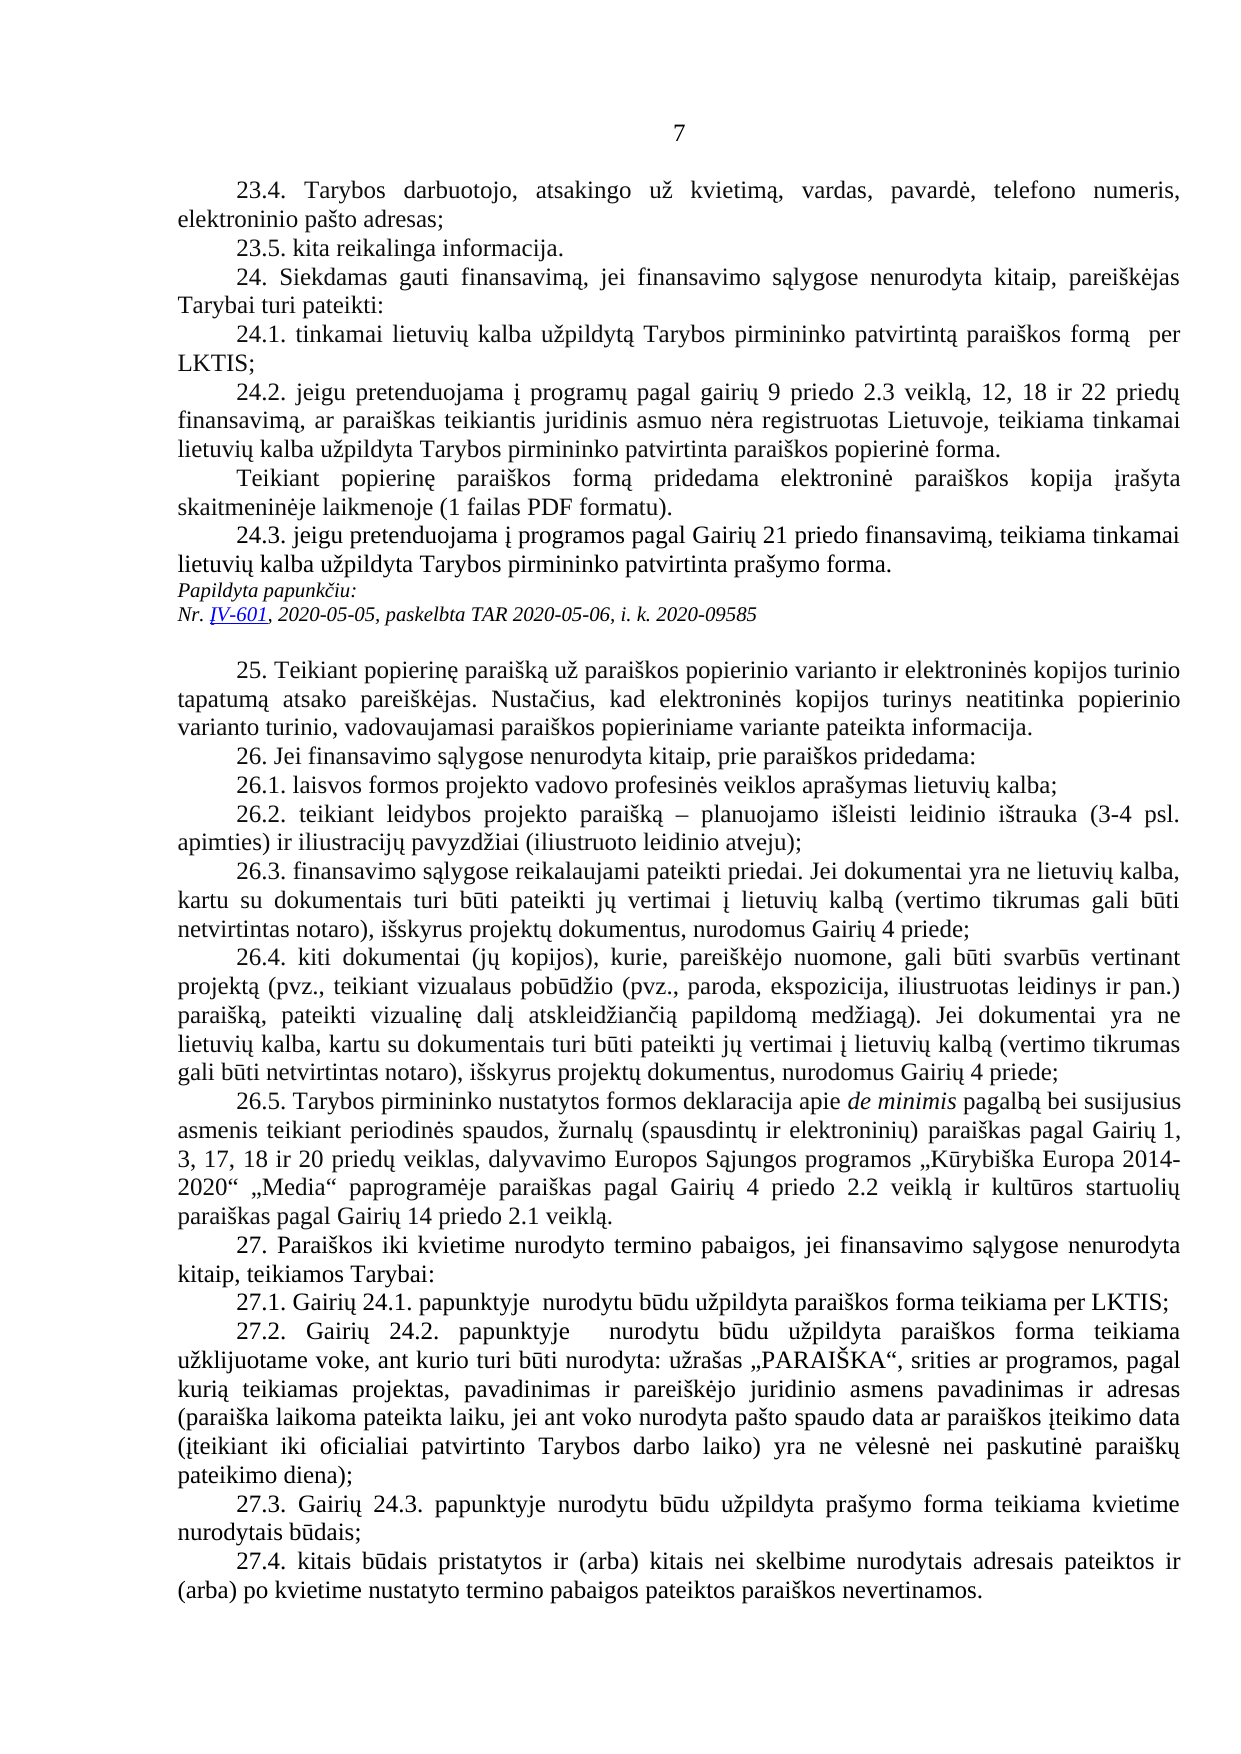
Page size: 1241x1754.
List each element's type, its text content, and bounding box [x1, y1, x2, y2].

text Nr. ĮV-601, 2020-05-05, paskelbta TAR 2020-05-06, i. k. 2020-09585 [177, 602, 1181, 626]
text 26.1. laisvos formos projekto vadovo profesinės veiklos aprašymas lietuvių kalba; [177, 770, 1181, 799]
text 26. Jei finansavimo sąlygose nenurodyta kitaip, prie paraiškos pridedama: [177, 741, 1181, 770]
text 24. Siekdamas gauti finansavimą, jei finansavimo sąlygose nenurodyta kitaip, pareiškėjas Tarybai turi pateikti: [177, 262, 1181, 319]
text 24.3. jeigu pretenduojama į programos pagal Gairių 21 priedo finansavimą, teikiama tinkamai lietuvių kalba užpildyta Tarybos pirmininko patvirtinta prašymo forma. [177, 521, 1181, 578]
text 23.5. kita reikalinga informacija. [177, 233, 1181, 262]
text 25. Teikiant popierinę paraišką už paraiškos popierinio varianto ir elektroninės kopijos turinio tapatumą atsako pareiškėjas. Nustačius, kad elektroninės kopijos turinys neatitinka popierinio varianto turinio, vadovaujamasi paraiškos popieriniame variante pateikta informacija. [177, 655, 1181, 741]
text 26.3. finansavimo sąlygose reikalaujami pateikti priedai. Jei dokumentai yra ne lietuvių kalba, kartu su dokumentais turi būti pateikti jų vertimai į lietuvių kalbą (vertimo tikrumas gali būti netvirtintas notaro), išskyrus projektų dokumentus, nurodomus Gairių 4 priede; [177, 856, 1181, 942]
text 27.2. Gairių 24.2. papunktyje nurodytu būdu užpildyta paraiškos forma teikiama užklijuotame voke, ant kurio turi būti nurodyta: užrašas „PARAIŠKA“, srities ar programos, pagal kurią teikiamas projektas, pavadinimas ir pareiškėjo juridinio asmens pavadinimas ir adresas (paraiška laikoma pateikta laiku, jei ant voko nurodyta pašto spaudo data ar paraiškos įteikimo data (įteikiant iki oficialiai patvirtinto Tarybos darbo laiko) yra ne vėlesnė nei paskutinė paraiškų pateikimo diena); [177, 1316, 1181, 1489]
text 26.4. kiti dokumentai (jų kopijos), kurie, pareiškėjo nuomone, gali būti svarbūs vertinant projektą (pvz., teikiant vizualaus pobūdžio (pvz., paroda, ekspozicija, iliustruotas leidinys ir pan.) paraišką, pateikti vizualinę dalį atskleidžiančią papildomą medžiagą). Jei dokumentai yra ne lietuvių kalba, kartu su dokumentais turi būti pateikti jų vertimai į lietuvių kalbą (vertimo tikrumas gali būti netvirtintas notaro), išskyrus projektų dokumentus, nurodomus Gairių 4 priede; [177, 942, 1181, 1086]
text 27. Paraiškos iki kvietime nurodyto termino pabaigos, jei finansavimo sąlygose nenurodyta kitaip, teikiamos Tarybai: [177, 1230, 1181, 1287]
text 24.2. jeigu pretenduojama į programų pagal gairių 9 priedo 2.3 veiklą, 12, 18 ir 22 priedų finansavimą, ar paraiškas teikiantis juridinis asmuo nėra registruotas Lietuvoje, teikiama tinkamai lietuvių kalba užpildyta Tarybos pirmininko patvirtinta paraiškos popierinė forma. [177, 377, 1181, 463]
text 23.4. Tarybos darbuotojo, atsakingo už kvietimą, vardas, pavardė, telefono numeris, elektroninio pašto adresas; [177, 176, 1181, 233]
text 27.1. Gairių 24.1. papunktyje nurodytu būdu užpildyta paraiškos forma teikiama per LKTIS; [177, 1287, 1181, 1316]
text 24.1. tinkamai lietuvių kalba užpildytą Tarybos pirmininko patvirtintą paraiškos formą per LKTIS; [177, 319, 1181, 377]
text Teikiant popierinę paraiškos formą pridedama elektroninė paraiškos kopija įrašyta skaitmeninėje laikmenoje (1 failas PDF formatu). [177, 463, 1181, 521]
text 27.3. Gairių 24.3. papunktyje nurodytu būdu užpildyta prašymo forma teikiama kvietime nurodytais būdais; [177, 1489, 1181, 1546]
text Papildyta papunkčiu: [177, 578, 1181, 602]
text 26.2. teikiant leidybos projekto paraišką – planuojamo išleisti leidinio ištrauka (3-4 psl. apimties) ir iliustracijų pavyzdžiai (iliustruoto leidinio atveju); [177, 799, 1181, 856]
text 26.5. Tarybos pirmininko nustatytos formos deklaracija apie de minimis pagalbą bei susijusius asmenis teikiant periodinės spaudos, žurnalų (spausdintų ir elektroninių) paraiškas pagal Gairių 1, 3, 17, 18 ir 20 priedų veiklas, dalyvavimo Europos Sąjungos programos „Kūrybiška Europa 2014-2020“ „Media“ paprogramėje paraiškas pagal Gairių 4 priedo 2.2 veiklą ir kultūros startuolių paraiškas pagal Gairių 14 priedo 2.1 veiklą. [177, 1086, 1181, 1230]
text 27.4. kitais būdais pristatytos ir (arba) kitais nei skelbime nurodytais adresais pateiktos ir (arba) po kvietime nustatyto termino pabaigos pateiktos paraiškos nevertinamos. [177, 1546, 1181, 1604]
